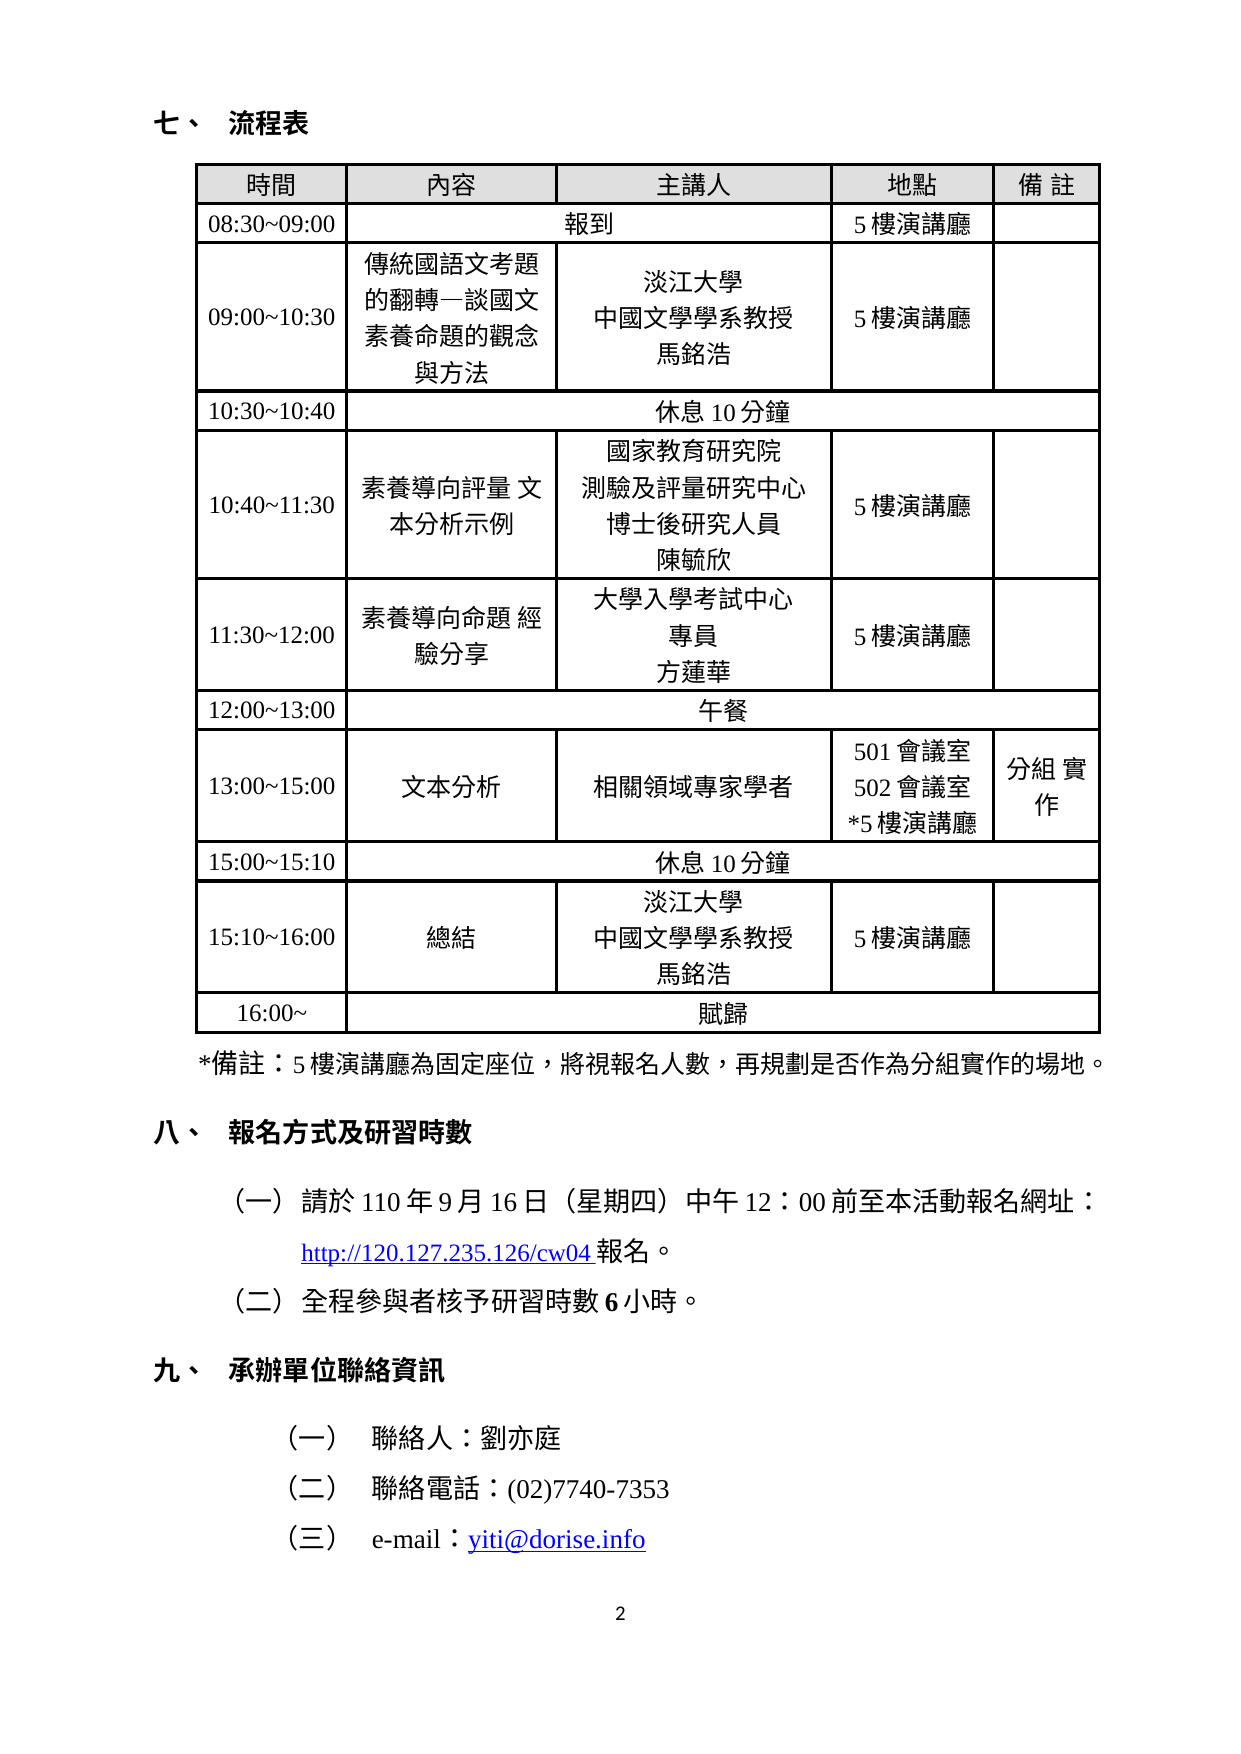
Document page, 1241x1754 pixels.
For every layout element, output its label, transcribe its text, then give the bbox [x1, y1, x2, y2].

table_cell 5樓演講廳 [833, 244, 992, 389]
table_cell 10:30~10:40 [198, 393, 345, 429]
table_header 主講人 [558, 166, 830, 202]
table_cell 11:30~12:00 [198, 580, 345, 689]
table_cell 大學入學考試中心 專員 方蓮華 [558, 580, 830, 689]
table_cell 12:00~13:00 [198, 692, 345, 728]
table_cell 文本分析 [348, 731, 555, 840]
table_cell 素養導向評量 文本分析示例 [348, 432, 555, 577]
list 承辦單位聯絡資訊 [153, 1340, 1087, 1390]
table_cell 淡江大學 中國文學學系教授 馬銘浩 [558, 883, 830, 991]
list 聯絡人：劉亦庭 [272, 1409, 1087, 1459]
table_cell 16:00~ [198, 994, 345, 1031]
table_cell 午餐 [348, 692, 1098, 728]
table_cell 10:40~11:30 [198, 432, 345, 577]
table_cell 5樓演講廳 [833, 883, 992, 991]
list e-mail：yiti@dorise.info [272, 1509, 1087, 1559]
list 聯絡電話：(02)7740-7353 [272, 1459, 1087, 1509]
list 報名方式及研習時數 [153, 1102, 1087, 1152]
table_header 備 註 [995, 166, 1098, 202]
table_cell 13:00~15:00 [198, 731, 345, 840]
table_cell 淡江大學 中國文學學系教授 馬銘浩 [558, 244, 830, 389]
text *備註：5樓演講廳為固定座位，將視報名人數，再規劃是否作為分組實作的場地。 [198, 1034, 1087, 1084]
table_cell 5樓演講廳 [833, 580, 992, 689]
table_header 時間 [198, 166, 345, 202]
table_cell 5樓演講廳 [833, 432, 992, 577]
table_cell 15:10~16:00 [198, 883, 345, 991]
table_cell 國家教育研究院 測驗及評量研究中心 博士後研究人員 陳毓欣 [558, 432, 830, 577]
table_cell 相關領域專家學者 [558, 731, 830, 840]
table_cell 5樓演講廳 [833, 205, 992, 241]
table_cell [995, 205, 1098, 241]
table_cell 501會議室 502會議室 *5樓演講廳 [833, 731, 992, 840]
table_cell 總結 [348, 883, 555, 991]
table_cell [995, 883, 1098, 991]
table_header 地點 [833, 166, 992, 202]
table_cell 08:30~09:00 [198, 205, 345, 241]
table_header 內容 [348, 166, 555, 202]
table_cell [995, 580, 1098, 689]
table_cell 素養導向命題 經驗分享 [348, 580, 555, 689]
table_cell 報到 [348, 205, 830, 241]
list 流程表 [153, 94, 1087, 144]
list 全程參與者核予研習時數6小時。 [218, 1271, 1087, 1321]
table_cell 傳統國語文考題的翻轉—談國文素養命題的觀念與方法 [348, 244, 555, 389]
table_cell 休息10分鐘 [348, 843, 1098, 879]
list 請於110年9月16日（星期四）中午12：00前至本活動報名網址：http://120.127.235.126/cw04報名。 [218, 1171, 1087, 1271]
table_cell [995, 432, 1098, 577]
table_cell 分組 實作 [995, 731, 1098, 840]
table_cell 09:00~10:30 [198, 244, 345, 389]
table_cell 15:00~15:10 [198, 843, 345, 879]
table_cell 賦歸 [348, 994, 1098, 1031]
table_cell 休息10分鐘 [348, 393, 1098, 429]
table_cell [995, 244, 1098, 389]
